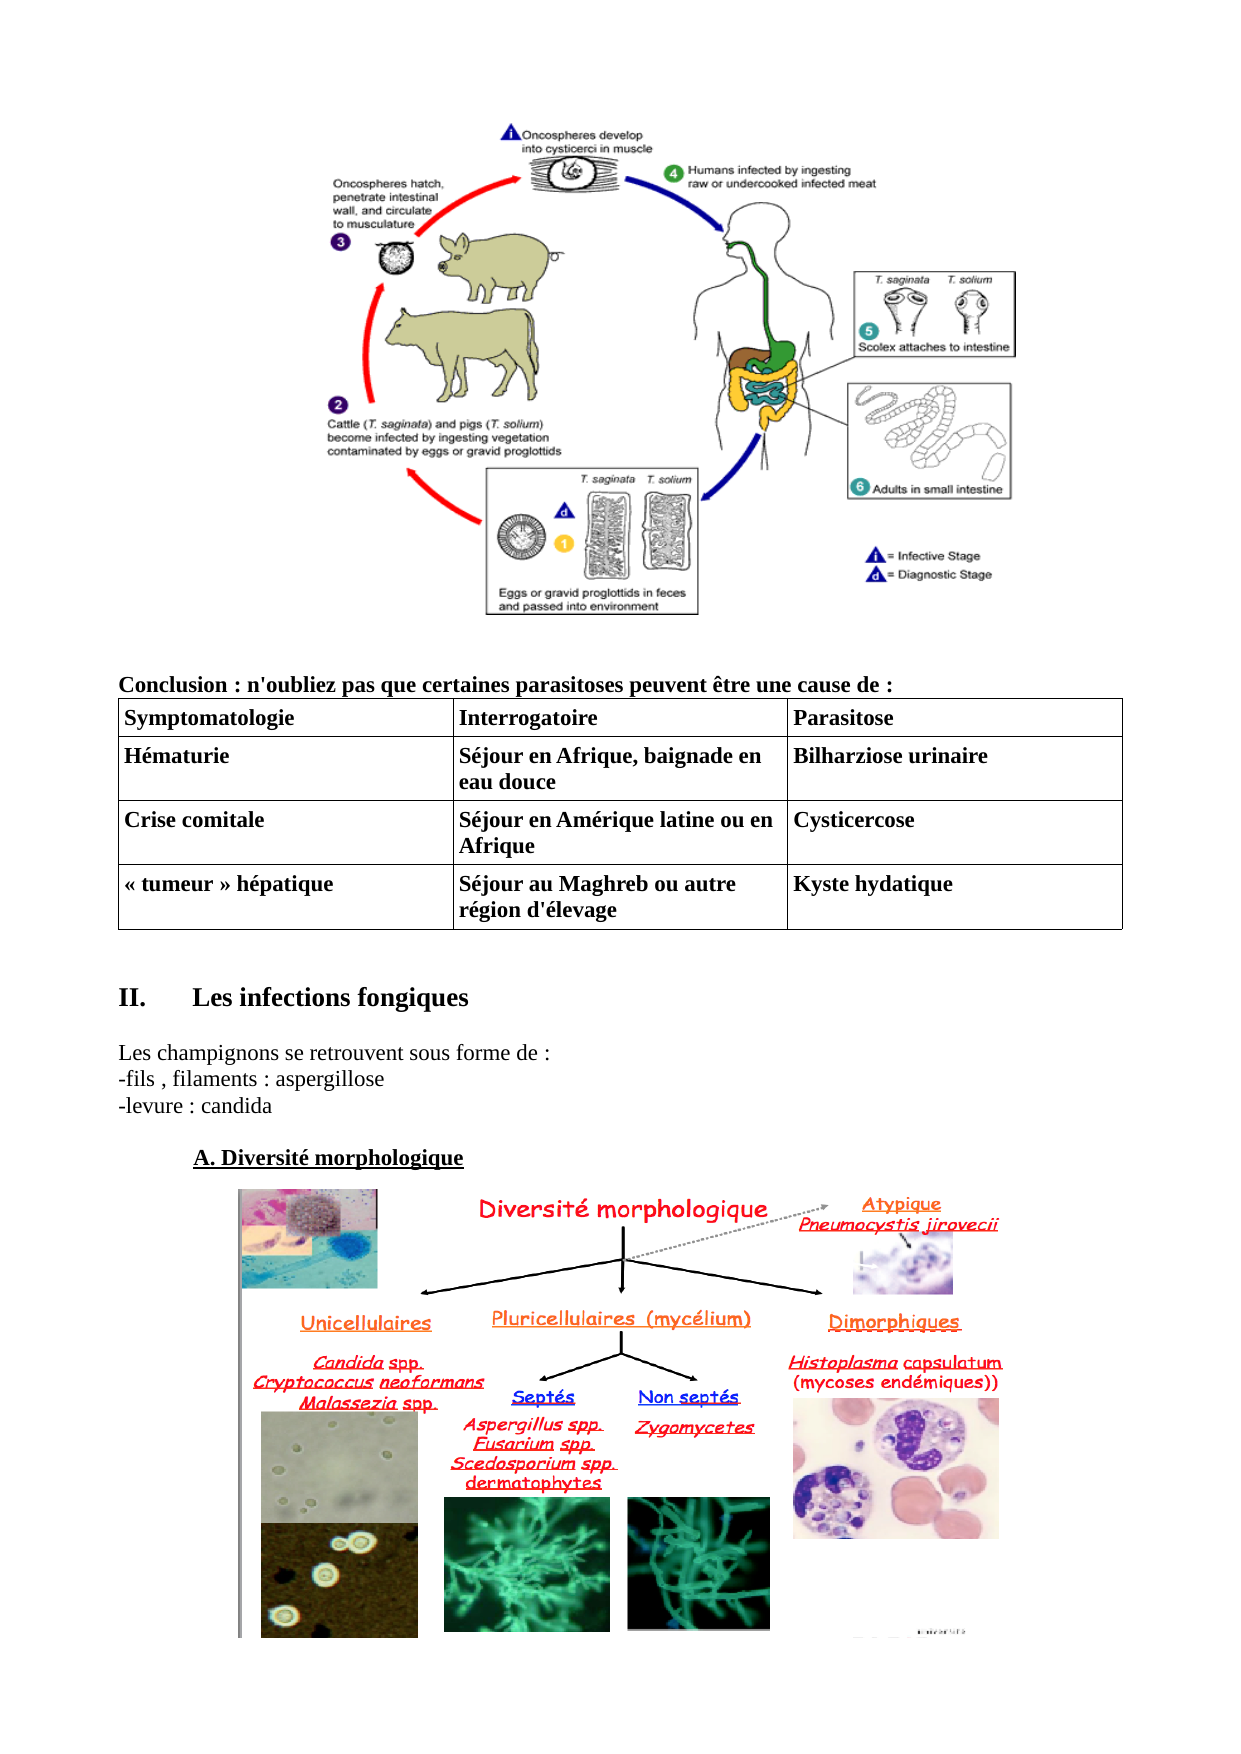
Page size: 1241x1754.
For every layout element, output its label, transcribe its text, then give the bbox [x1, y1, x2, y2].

table_cell Hématurie [119, 737, 453, 800]
table_cell Séjour en Afrique, baignade en eau douce [454, 737, 787, 800]
table_cell Séjour en Amérique latine ou en Afrique [454, 801, 787, 864]
text Conclusion : n'oubliez pas que certaines parasitoses peuvent être une cause de : [118, 672, 1122, 698]
table_cell « tumeur » hépatique [119, 865, 453, 929]
text -fils , filaments : aspergillose [118, 1065, 1122, 1092]
table_cell Kyste hydatique [788, 865, 1122, 929]
table_header Parasitose [788, 699, 1122, 736]
text II. Les infections fongiques [118, 981, 1122, 1013]
table_cell Bilharziose urinaire [788, 737, 1122, 800]
list A. Diversité morphologique [156, 1144, 1122, 1171]
picture [238, 1189, 1009, 1638]
table_cell Crise comitale [119, 801, 453, 864]
table_header Interrogatoire [454, 699, 787, 736]
table_cell Cysticercose [788, 801, 1122, 864]
table_header Symptomatologie [119, 699, 453, 736]
picture [278, 123, 1016, 615]
table_cell Séjour au Maghreb ou autre région d'élevage [454, 865, 787, 929]
text -levure : candida [118, 1092, 1122, 1118]
text Les champignons se retrouvent sous forme de : [118, 1039, 1122, 1065]
